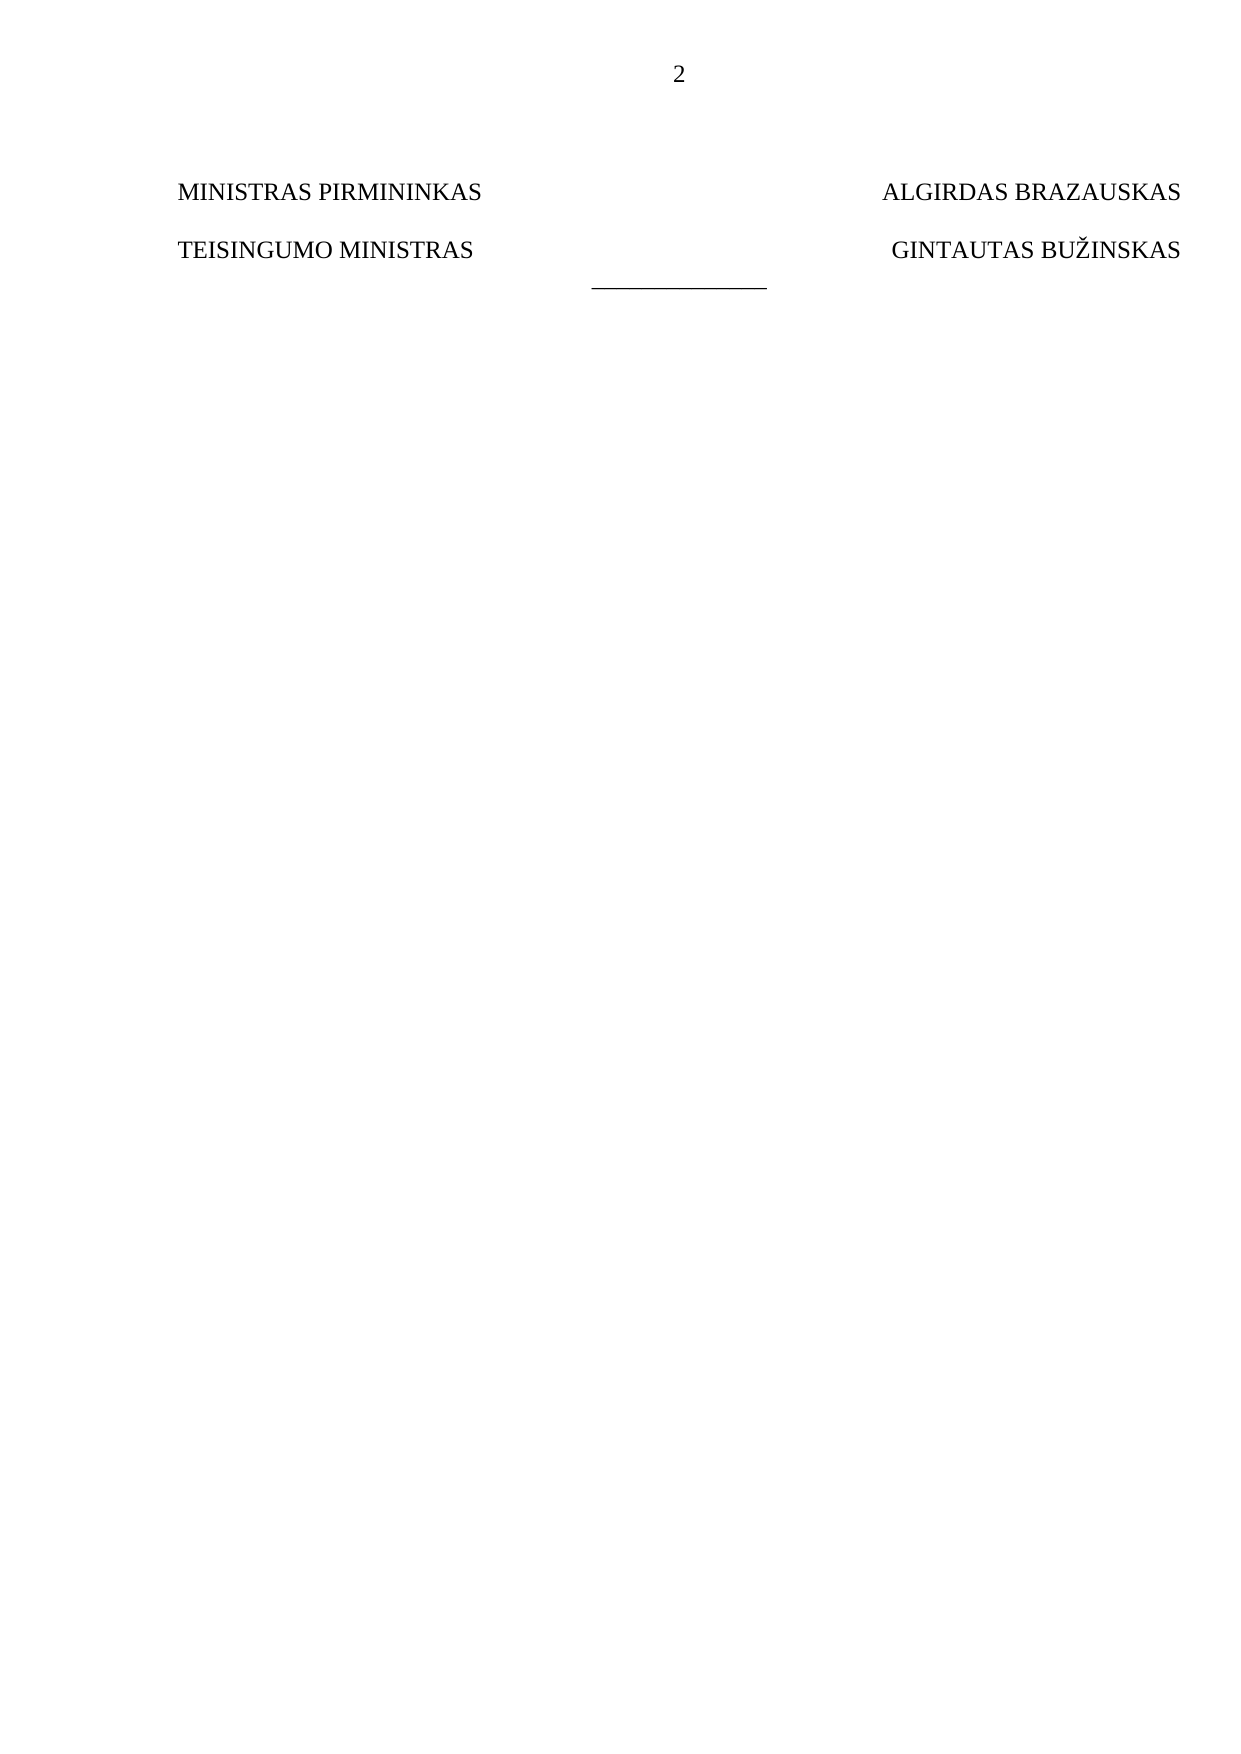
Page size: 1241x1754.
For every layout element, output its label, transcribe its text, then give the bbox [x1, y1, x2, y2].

text Ministras Pirmininkas Algirdas Brazauskas [177, 177, 1181, 206]
text Teisingumo ministras Gintautas Bužinskas [177, 235, 1181, 263]
text ______________ [177, 263, 1181, 292]
